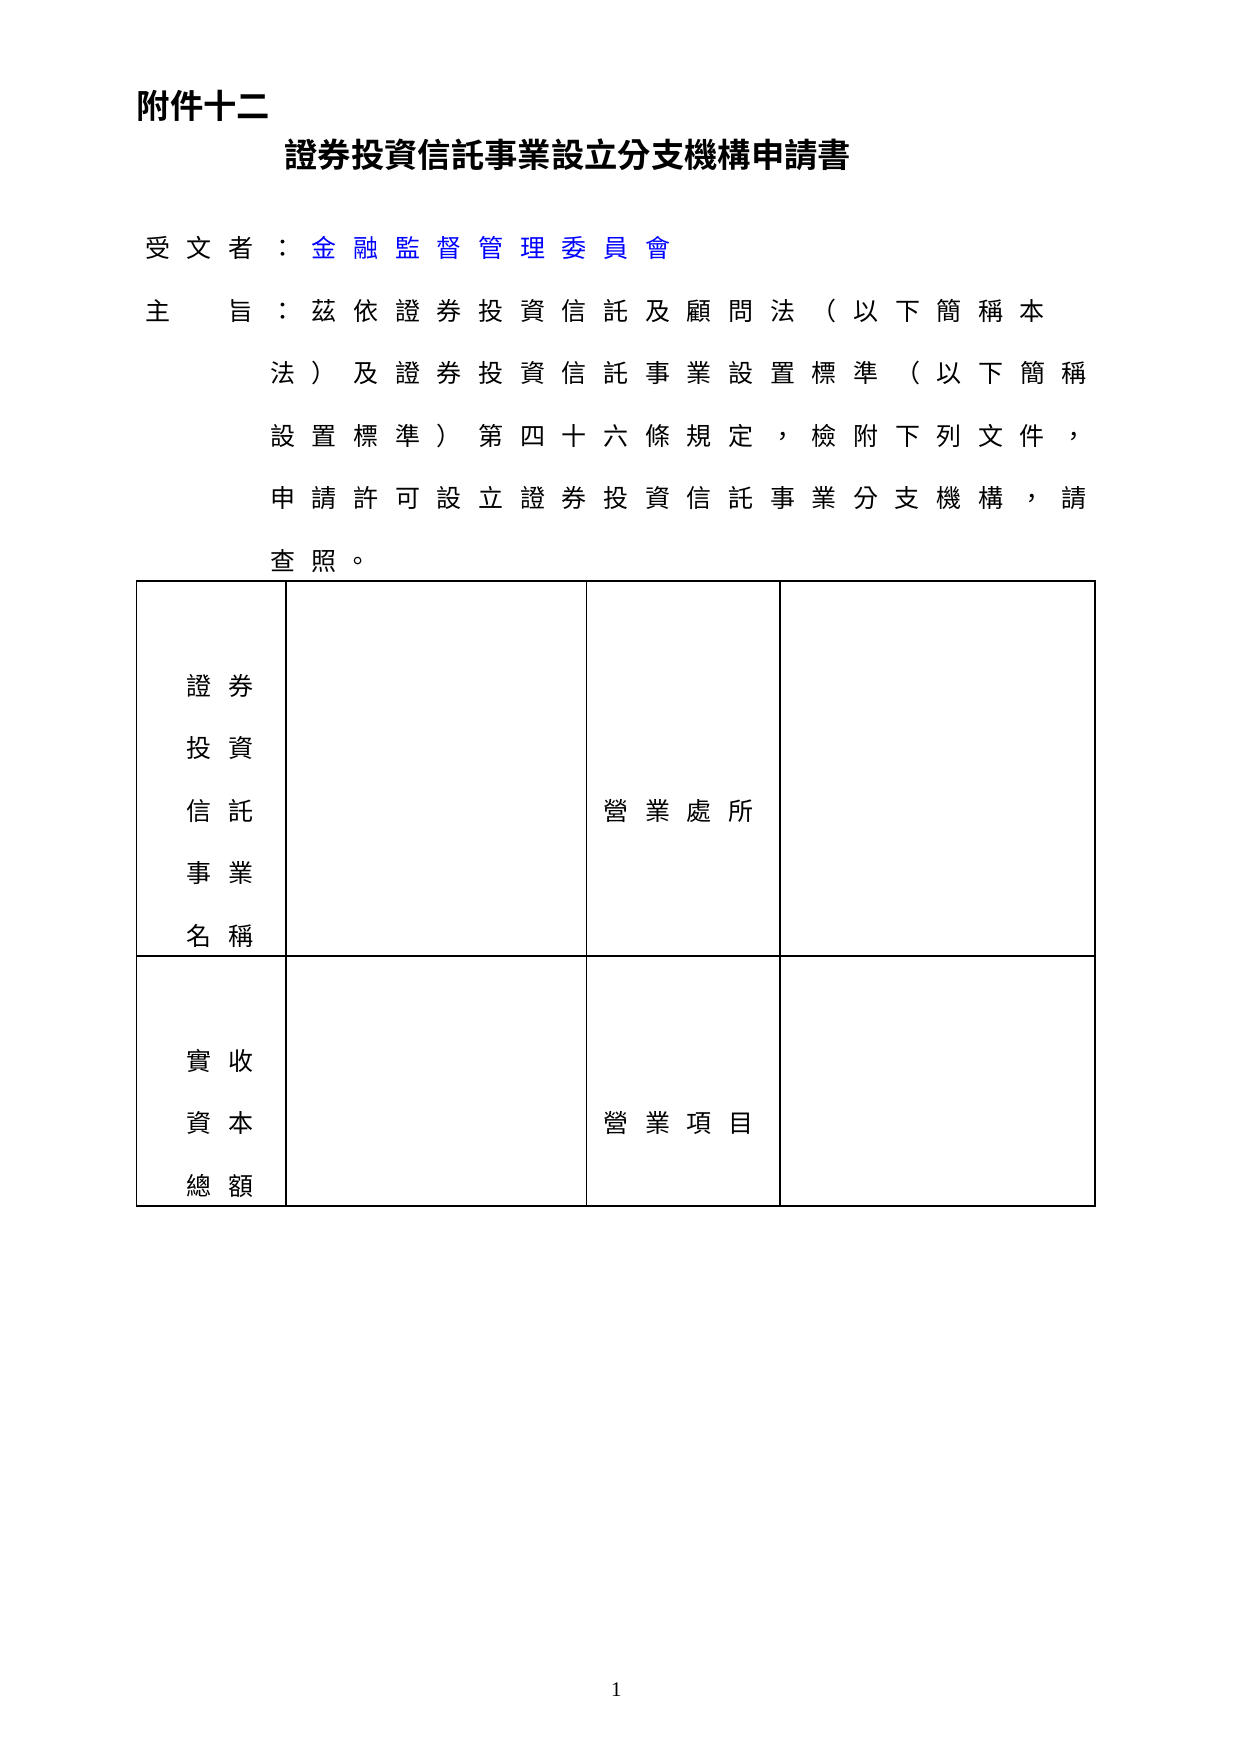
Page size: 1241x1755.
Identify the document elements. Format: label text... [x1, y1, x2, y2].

table_cell 營業項目 [587, 957, 779, 1205]
text 主 旨：茲依證券投資信託及顧問法（以下簡稱本法）及證券投資信託事業設置標準（以下簡稱設置標準）第四十六條規定，檢附下列文件，申請許可設立證券投資信託事業分支機構，請 查照。 [137, 268, 1095, 580]
table_cell [781, 957, 1094, 1205]
table_cell 實收資本總額 [137, 957, 285, 1205]
table_header 營業處所 [587, 582, 779, 955]
table_cell [287, 957, 586, 1205]
text 證券投資信託事業設立分支機構申請書 [137, 128, 1095, 177]
text 受文者：金融監督管理委員會 [137, 205, 1095, 268]
text 附件十二 [137, 80, 1095, 128]
table_header [781, 582, 1094, 955]
table_header 證券投資信託事業名稱 [137, 582, 285, 955]
table_header [287, 582, 586, 955]
